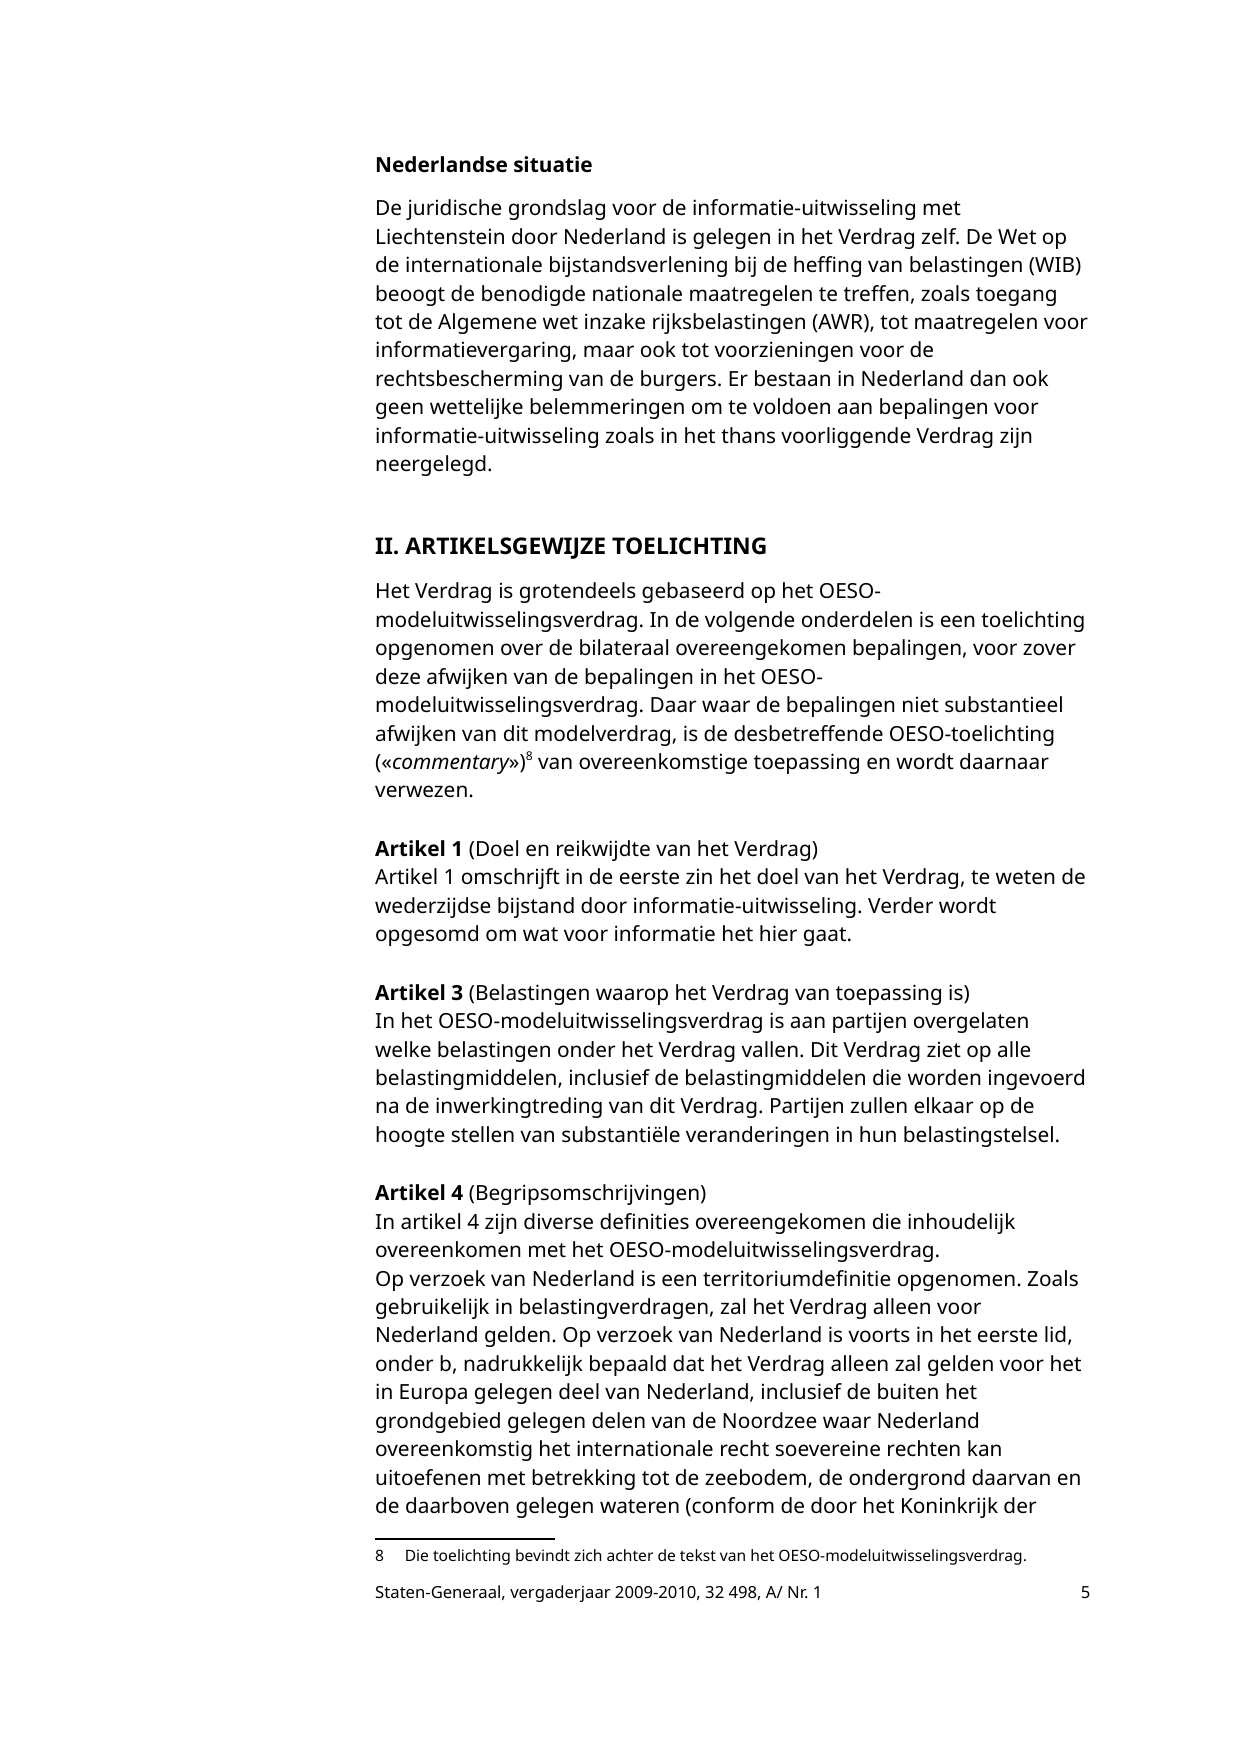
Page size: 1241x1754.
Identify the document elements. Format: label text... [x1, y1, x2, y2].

text De juridische grondslag voor de informatie-uitwisseling met Liechtenstein door Nederland is gelegen in het Verdrag zelf. De Wet op de internationale bijstandsverlening bij de heffing van belastingen (WIB) beoogt de benodigde nationale maatregelen te treffen, zoals toegang tot de Algemene wet inzake rijksbelastingen (AWR), tot maatregelen voor informatievergaring, maar ook tot voorzieningen voor de rechtsbescherming van de burgers. Er bestaan in Nederland dan ook geen wettelijke belemmeringen om te voldoen aan bepalingen voor informatie-uitwisseling zoals in het thans voorliggende Verdrag zijn neergelegd. [375, 451, 1090, 735]
text Artikel 4 (Begripsomschrijvingen) [375, 1436, 1090, 1464]
text In artikel 4 zijn diverse definities overeengekomen die inhoudelijk overeenkomen met het OESO-modeluitwisselingsverdrag. [375, 1464, 1090, 1493]
text Artikel 1 (Doel en reikwijdte van het Verdrag) [375, 1092, 1090, 1120]
text Door het uitwisselen van informatie kan Nederland op een meer adequate wijze zijn belastingwetgeving toepassen. De informatie-uitwisseling moet worden gezien in de context van het voorkomen van het ontgaan van belasting, alsmede de boven beschreven internationale context. Op langere termijn zal het Verdrag naar verwachting positieve budgettaire gevolgen hebben voor de Nederlandse schatkist, welke budgettaire gevolgen op dit ogenblik overigens niet nader te kwantificeren zijn. Gelet op het feit dat met name Nederland om informatie zal vragen en niet andersom, zijn aan het Verdrag in Nederland geen administratieve lasten van betekenis verbonden. [375, 150, 1090, 377]
subtitle II. ARTIKELSGEWIJZE TOELICHTING [375, 788, 1090, 819]
text In het OESO-modeluitwisselingsverdrag is aan partijen overgelaten welke belastingen onder het Verdrag vallen. Dit Verdrag ziet op alle belastingmiddelen, inclusief de belastingmiddelen die worden ingevoerd na de inwerkingtreding van dit Verdrag. Partijen zullen elkaar op de hoogte stellen van substantiële veranderingen in hun belastingstelsel. [375, 1264, 1090, 1406]
text Nederlandse situatie [375, 407, 1090, 436]
text Artikel 3 (Belastingen waarop het Verdrag van toepassing is) [375, 1235, 1090, 1264]
text Het Verdrag is grotendeels gebaseerd op het OESO-modeluitwisselingsverdrag. In de volgende onderdelen is een toelichting opgenomen over de bilateraal overeengekomen bepalingen, voor zover deze afwijken van de bepalingen in het OESO-modeluitwisselingsverdrag. Daar waar de bepalingen niet substantieel afwijken van dit modelverdrag, is de desbetreffende OESO-toelichting («commentary») van overeenkomstige toepassing en wordt daarnaar verwezen. [375, 834, 1090, 1062]
text Artikel 1 omschrijft in de eerste zin het doel van het Verdrag, te weten de wederzijdse bijstand door informatie-uitwisseling. Verder wordt opgesomd om wat voor informatie het hier gaat. [375, 1120, 1090, 1205]
text Die toelichting bevindt zich achter de tekst van het OESO-modeluitwisselingsverdrag. [375, 1509, 1090, 1566]
